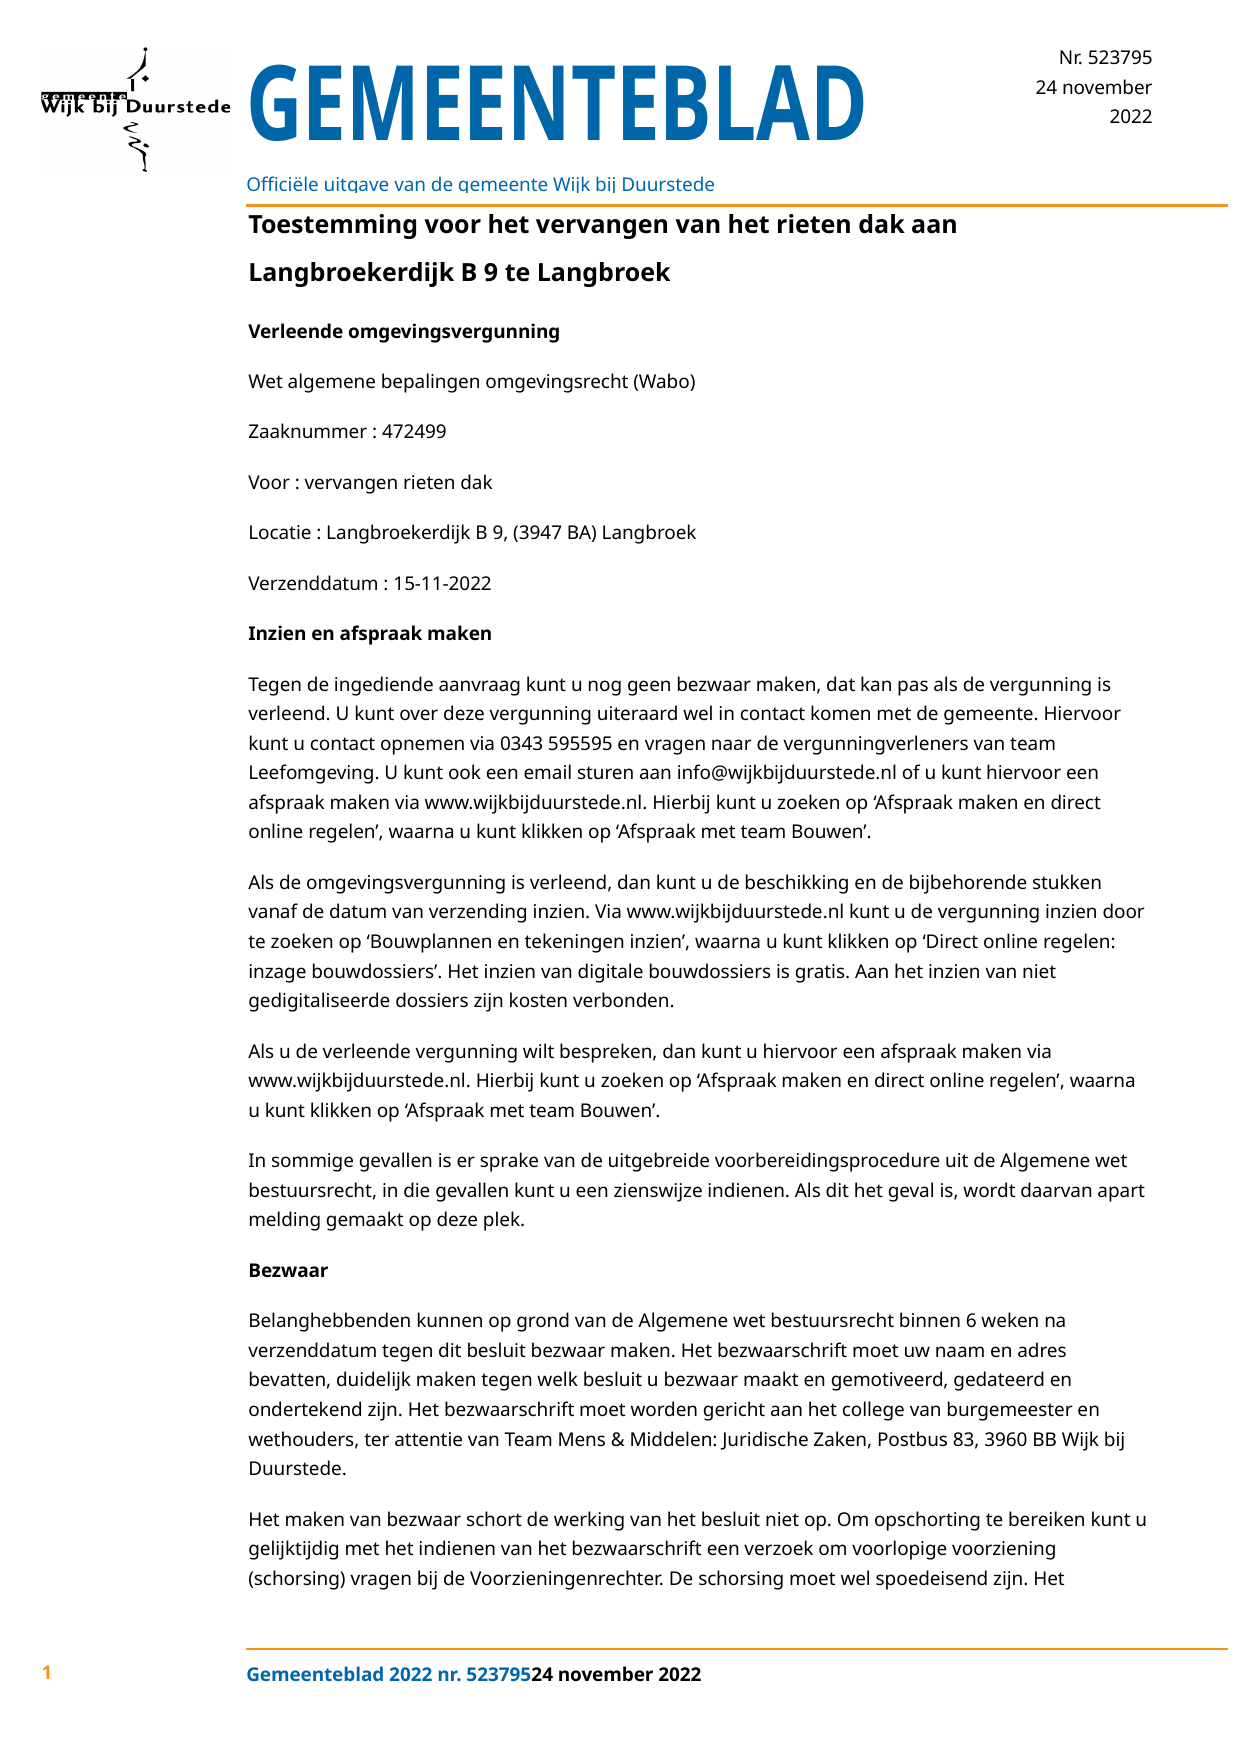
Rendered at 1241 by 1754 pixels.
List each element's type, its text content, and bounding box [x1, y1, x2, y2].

text Voor : vervangen rieten dak [248, 469, 1152, 495]
text Belanghebbenden kunnen op grond van de Algemene wet bestuursrecht binnen 6 weken na verzenddatum tegen dit besluit bezwaar maken. Het bezwaarschrift moet uw naam en adres bevatten, duidelijk maken tegen welk besluit u bezwaar maakt en gemotiveerd, gedateerd en ondertekend zijn. Het bezwaarschrift moet worden gericht aan het college van burgemeester en wethouders, ter attentie van Team Mens & Middelen: Juridische Zaken, Postbus 83, 3960 BB Wijk bij Duurstede. [248, 1307, 1152, 1481]
text Bezwaar [248, 1257, 1152, 1283]
text Inzien en afspraak maken [248, 620, 1152, 646]
text Verleende omgevingsvergunning [248, 318, 1152, 344]
text Het maken van bezwaar schort de werking van het besluit niet op. Om opschorting te bereiken kunt u gelijktijdig met het indienen van het bezwaarschrift een verzoek om voorlopige voorziening (schorsing) vragen bij de Voorzieningenrechter. De schorsing moet wel spoedeisend zijn. Het [248, 1506, 1152, 1591]
picture [41, 47, 231, 172]
text Locatie : Langbroekerdijk B 9, (3947 BA) Langbroek [248, 519, 1152, 545]
text Als de omgevingsvergunning is verleend, dan kunt u de beschikking en de bijbehorende stukken vanaf de datum van verzending inzien. Via www.wijkbijduurstede.nl kunt u de vergunning inzien door te zoeken op ‘Bouwplannen en tekeningen inzien’, waarna u kunt klikken op ‘Direct online regelen: inzage bouwdossiers’. Het inzien van digitale bouwdossiers is gratis. Aan het inzien van niet gedigitaliseerde dossiers zijn kosten verbonden. [248, 869, 1152, 1013]
text Tegen de ingediende aanvraag kunt u nog geen bezwaar maken, dat kan pas als de vergunning is verleend. U kunt over deze vergunning uiteraard wel in contact komen met de gemeente. Hiervoor kunt u contact opnemen via 0343 595595 en vragen naar de vergunningverleners van team Leefomgeving. U kunt ook een email sturen aan info@wijkbijduurstede.nl of u kunt hiervoor een afspraak maken via www.wijkbijduurstede.nl. Hierbij kunt u zoeken op ‘Afspraak maken en direct online regelen’, waarna u kunt klikken op ‘Afspraak met team Bouwen’. [248, 671, 1152, 844]
text Wet algemene bepalingen omgevingsrecht (Wabo) [248, 368, 1152, 394]
text In sommige gevallen is er sprake van de uitgebreide voorbereidingsprocedure uit de Algemene wet bestuursrecht, in die gevallen kunt u een zienswijze indienen. Als dit het geval is, wordt daarvan apart melding gemaakt op deze plek. [248, 1147, 1152, 1232]
text Toestemming voor het vervangen van het rieten dak aan Langbroekerdijk B 9 te Langbroek [248, 207, 1152, 288]
text Als u de verleende vergunning wilt bespreken, dan kunt u hiervoor een afspraak maken via www.wijkbijduurstede.nl. Hierbij kunt u zoeken op ‘Afspraak maken en direct online regelen’, waarna u kunt klikken op ‘Afspraak met team Bouwen’. [248, 1038, 1152, 1123]
text Zaaknummer : 472499 [248, 419, 1152, 444]
text Verzenddatum : 15-11-2022 [248, 570, 1152, 596]
